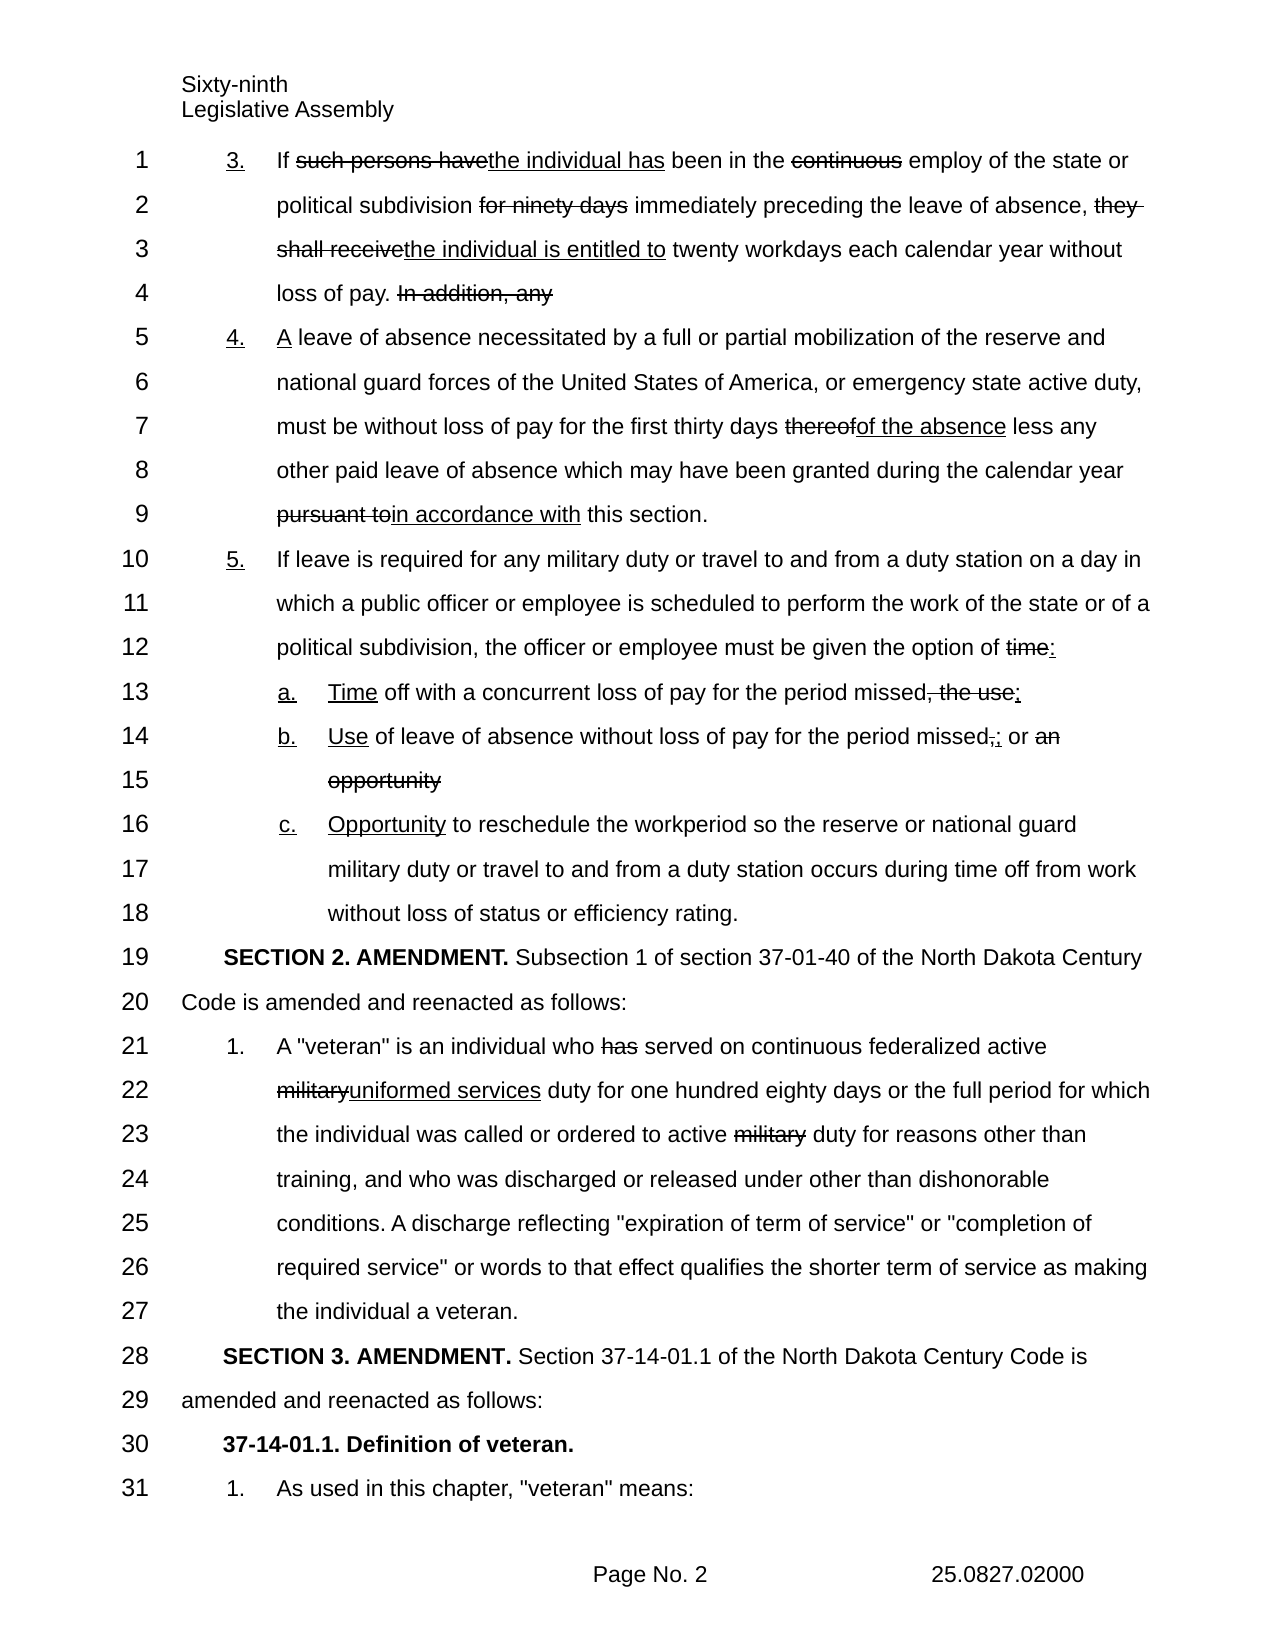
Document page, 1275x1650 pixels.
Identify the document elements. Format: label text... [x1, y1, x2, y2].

text 1. A "veteran" is an individual who has served on continuous federalized active militaryuniformed services duty for one hundred eighty days or the full period for which the individual was called or ordered to active military duty for reasons other than training, and who was discharged or released under other than dishonorable conditions. A discharge reflecting "expiration of term of service" or "completion of required service" or words to that effect qualifies the shorter term of service as making the individual a veteran. [181, 1019, 1154, 1329]
text 3. If such persons havethe individual has been in the continuous employ of the state or political subdivision for ninety days immediately preceding the leave of absence, they shall receivethe individual is entitled to twenty workdays each calendar year without loss of pay. In addition, any [181, 133, 1154, 310]
text SECTION 2. AMENDMENT. Subsection 1 of section 37‑01‑40 of the North Dakota Century Code is amended and reenacted as follows: [181, 930, 1154, 1019]
text 1. As used in this chapter, "veteran" means: [181, 1461, 1154, 1506]
text b. Use of leave of absence without loss of pay for the period missed,; or an opportunity [181, 709, 1154, 797]
text SECTION 3. AMENDMENT. Section 37‑14‑01.1 of the North Dakota Century Code is amended and reenacted as follows: [181, 1329, 1154, 1417]
text c. Opportunity to reschedule the workperiod so the reserve or national guard military duty or travel to and from a duty station occurs during time off from work without loss of status or efficiency rating. [181, 797, 1154, 930]
text a. Time off with a concurrent loss of pay for the period missed, the use; [181, 664, 1154, 709]
text 5. If leave is required for any military duty or travel to and from a duty station on a day in which a public officer or employee is scheduled to perform the work of the state or of a political subdivision, the officer or employee must be given the option of time: [181, 532, 1154, 664]
subtitle 37‑14‑01.1. Definition of veteran. [181, 1417, 1154, 1461]
text 4. A leave of absence necessitated by a full or partial mobilization of the reserve and national guard forces of the United States of America, or emergency state active duty, must be without loss of pay for the first thirty days thereofof the absence less any other paid leave of absence which may have been granted during the calendar year pursuant toin accordance with this section. [181, 310, 1154, 532]
